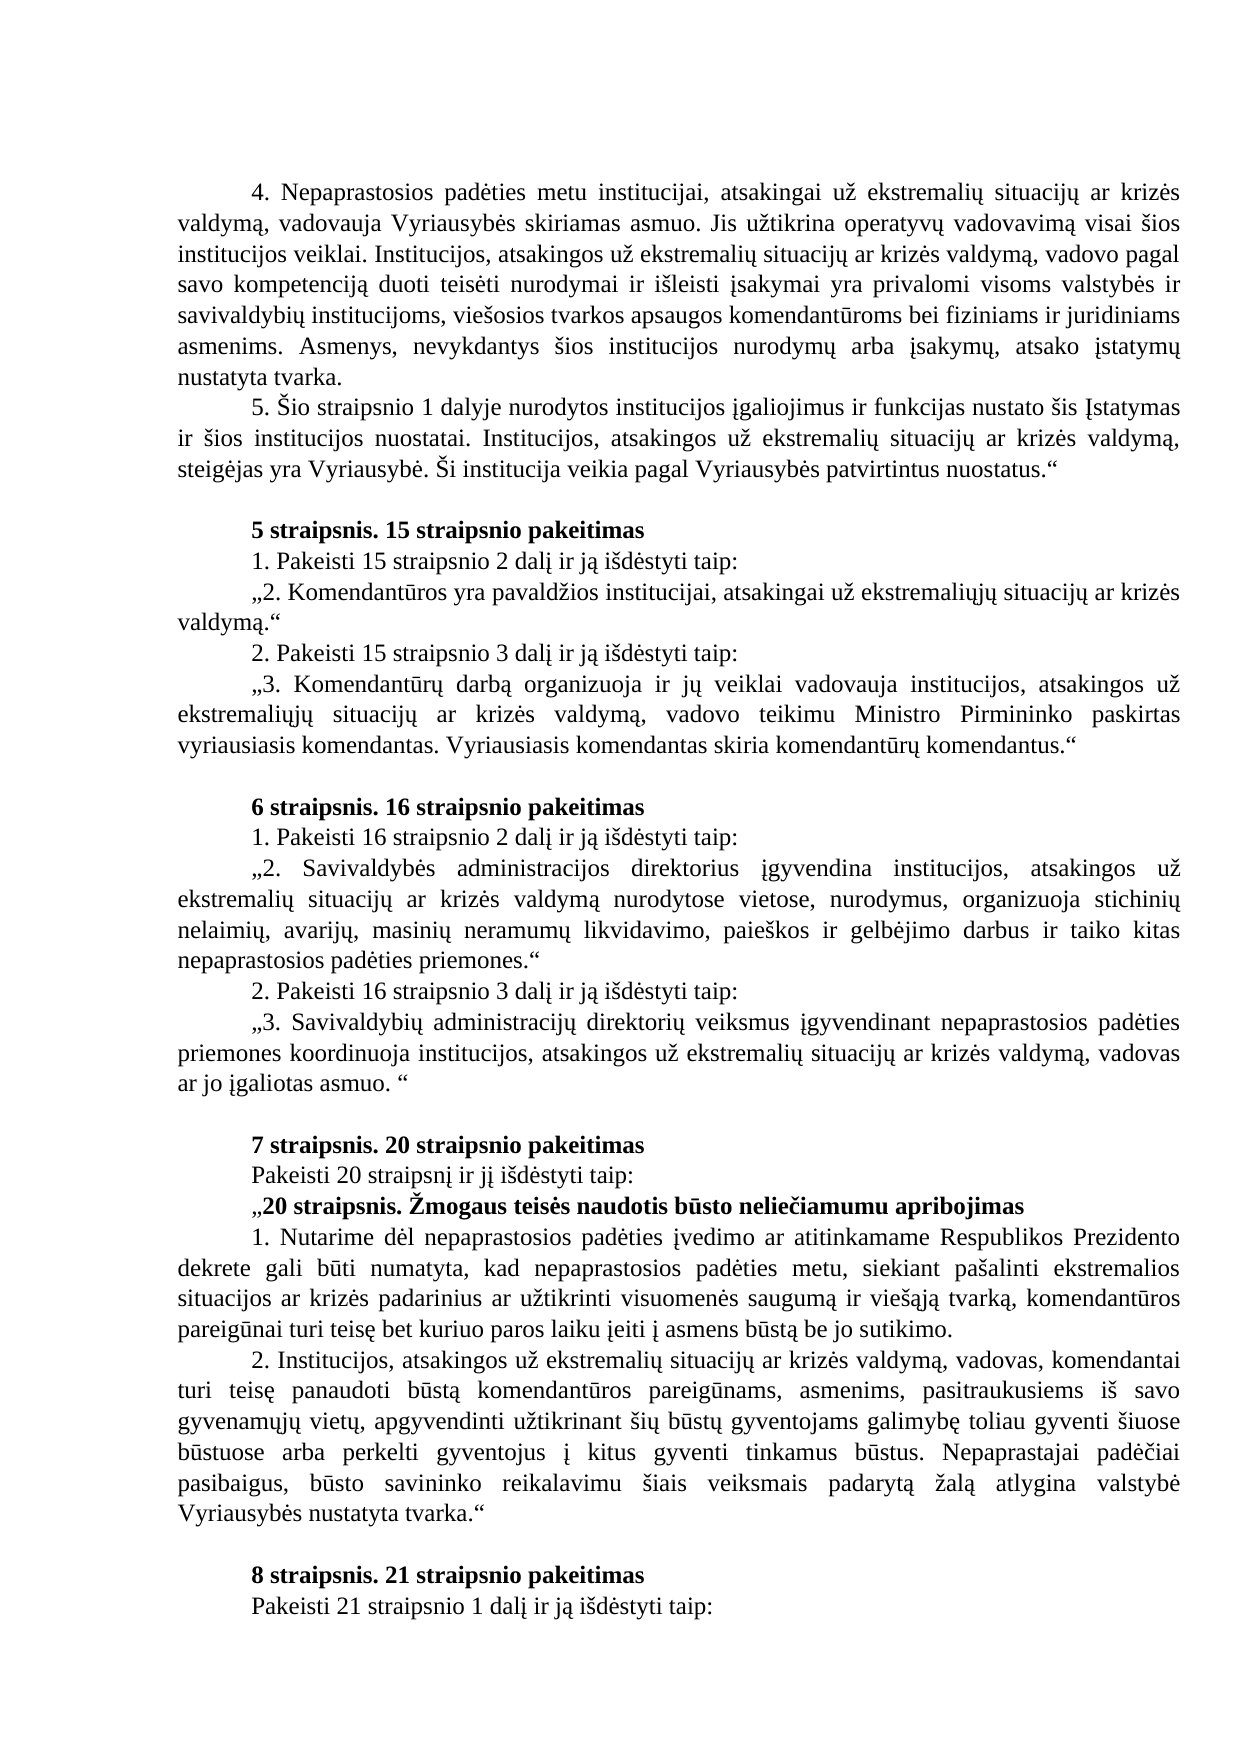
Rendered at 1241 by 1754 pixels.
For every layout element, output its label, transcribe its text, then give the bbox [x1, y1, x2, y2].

text „3. Savivaldybių administracijų direktorių veiksmus įgyvendinant nepaprastosios padėties priemones koordinuoja institucijos, atsakingos už ekstremalių situacijų ar krizės valdymą, vadovas ar jo įgaliotas asmuo. “ [177, 1007, 1181, 1097]
text 1. Pakeisti 16 straipsnio 2 dalį ir ją išdėstyti taip: [177, 822, 1181, 851]
text „3. Komendantūrų darbą organizuoja ir jų veiklai vadovauja institucijos, atsakingos už ekstremaliųjų situacijų ar krizės valdymą, vadovo teikimu Ministro Pirmininko paskirtas vyriausiasis komendantas. Vyriausiasis komendantas skiria komendantūrų komendantus.“ [177, 669, 1181, 759]
text 2. Institucijos, atsakingos už ekstremalių situacijų ar krizės valdymą, vadovas, komendantai turi teisę panaudoti būstą komendantūros pareigūnams, asmenims, pasitraukusiems iš savo gyvenamųjų vietų, apgyvendinti užtikrinant šių būstų gyventojams galimybę toliau gyventi šiuose būstuose arba perkelti gyventojus į kitus gyventi tinkamus būstus. Nepaprastajai padėčiai pasibaigus, būsto savininko reikalavimu šiais veiksmais padarytą žalą atlygina valstybė Vyriausybės nustatyta tvarka.“ [177, 1345, 1181, 1527]
text 7 straipsnis. 20 straipsnio pakeitimas [177, 1130, 1181, 1158]
text 2. Pakeisti 15 straipsnio 3 dalį ir ją išdėstyti taip: [177, 638, 1181, 667]
text 1. Nutarime dėl nepaprastosios padėties įvedimo ar atitinkamame Respublikos Prezidento dekrete gali būti numatyta, kad nepaprastosios padėties metu, siekiant pašalinti ekstremalios situacijos ar krizės padarinius ar užtikrinti visuomenės saugumą ir viešąją tvarką, komendantūros pareigūnai turi teisę bet kuriuo paros laiku įeiti į asmens būstą be jo sutikimo. [177, 1222, 1181, 1343]
text „20 straipsnis. Žmogaus teisės naudotis būsto neliečiamumu apribojimas [177, 1191, 1181, 1220]
text 6 straipsnis. 16 straipsnio pakeitimas [177, 792, 1181, 821]
text 8 straipsnis. 21 straipsnio pakeitimas [177, 1560, 1181, 1589]
text 4. Nepaprastosios padėties metu institucijai, atsakingai už ekstremalių situacijų ar krizės valdymą, vadovauja Vyriausybės skiriamas asmuo. Jis užtikrina operatyvų vadovavimą visai šios institucijos veiklai. Institucijos, atsakingos už ekstremalių situacijų ar krizės valdymą, vadovo pagal savo kompetenciją duoti teisėti nurodymai ir išleisti įsakymai yra privalomi visoms valstybės ir savivaldybių institucijoms, viešosios tvarkos apsaugos komendantūroms bei fiziniams ir juridiniams asmenims. Asmenys, nevykdantys šios institucijos nurodymų arba įsakymų, atsako įstatymų nustatyta tvarka. [177, 177, 1181, 390]
text 5. Šio straipsnio 1 dalyje nurodytos institucijos įgaliojimus ir funkcijas nustato šis Įstatymas ir šios institucijos nuostatai. Institucijos, atsakingos už ekstremalių situacijų ar krizės valdymą, steigėjas yra Vyriausybė. Ši institucija veikia pagal Vyriausybės patvirtintus nuostatus.“ [177, 392, 1181, 482]
text Pakeisti 21 straipsnio 1 dalį ir ją išdėstyti taip: [177, 1591, 1181, 1619]
text „2. Savivaldybės administracijos direktorius įgyvendina institucijos, atsakingos už ekstremalių situacijų ar krizės valdymą nurodytose vietose, nurodymus, organizuoja stichinių nelaimių, avarijų, masinių neramumų likvidavimo, paieškos ir gelbėjimo darbus ir taiko kitas nepaprastosios padėties priemones.“ [177, 853, 1181, 974]
text „2. Komendantūros yra pavaldžios institucijai, atsakingai už ekstremaliųjų situacijų ar krizės valdymą.“ [177, 577, 1181, 636]
text Pakeisti 20 straipsnį ir jį išdėstyti taip: [177, 1161, 1181, 1189]
text 1. Pakeisti 15 straipsnio 2 dalį ir ją išdėstyti taip: [177, 546, 1181, 575]
text 2. Pakeisti 16 straipsnio 3 dalį ir ją išdėstyti taip: [177, 976, 1181, 1005]
text 5 straipsnis. 15 straipsnio pakeitimas [177, 515, 1181, 544]
